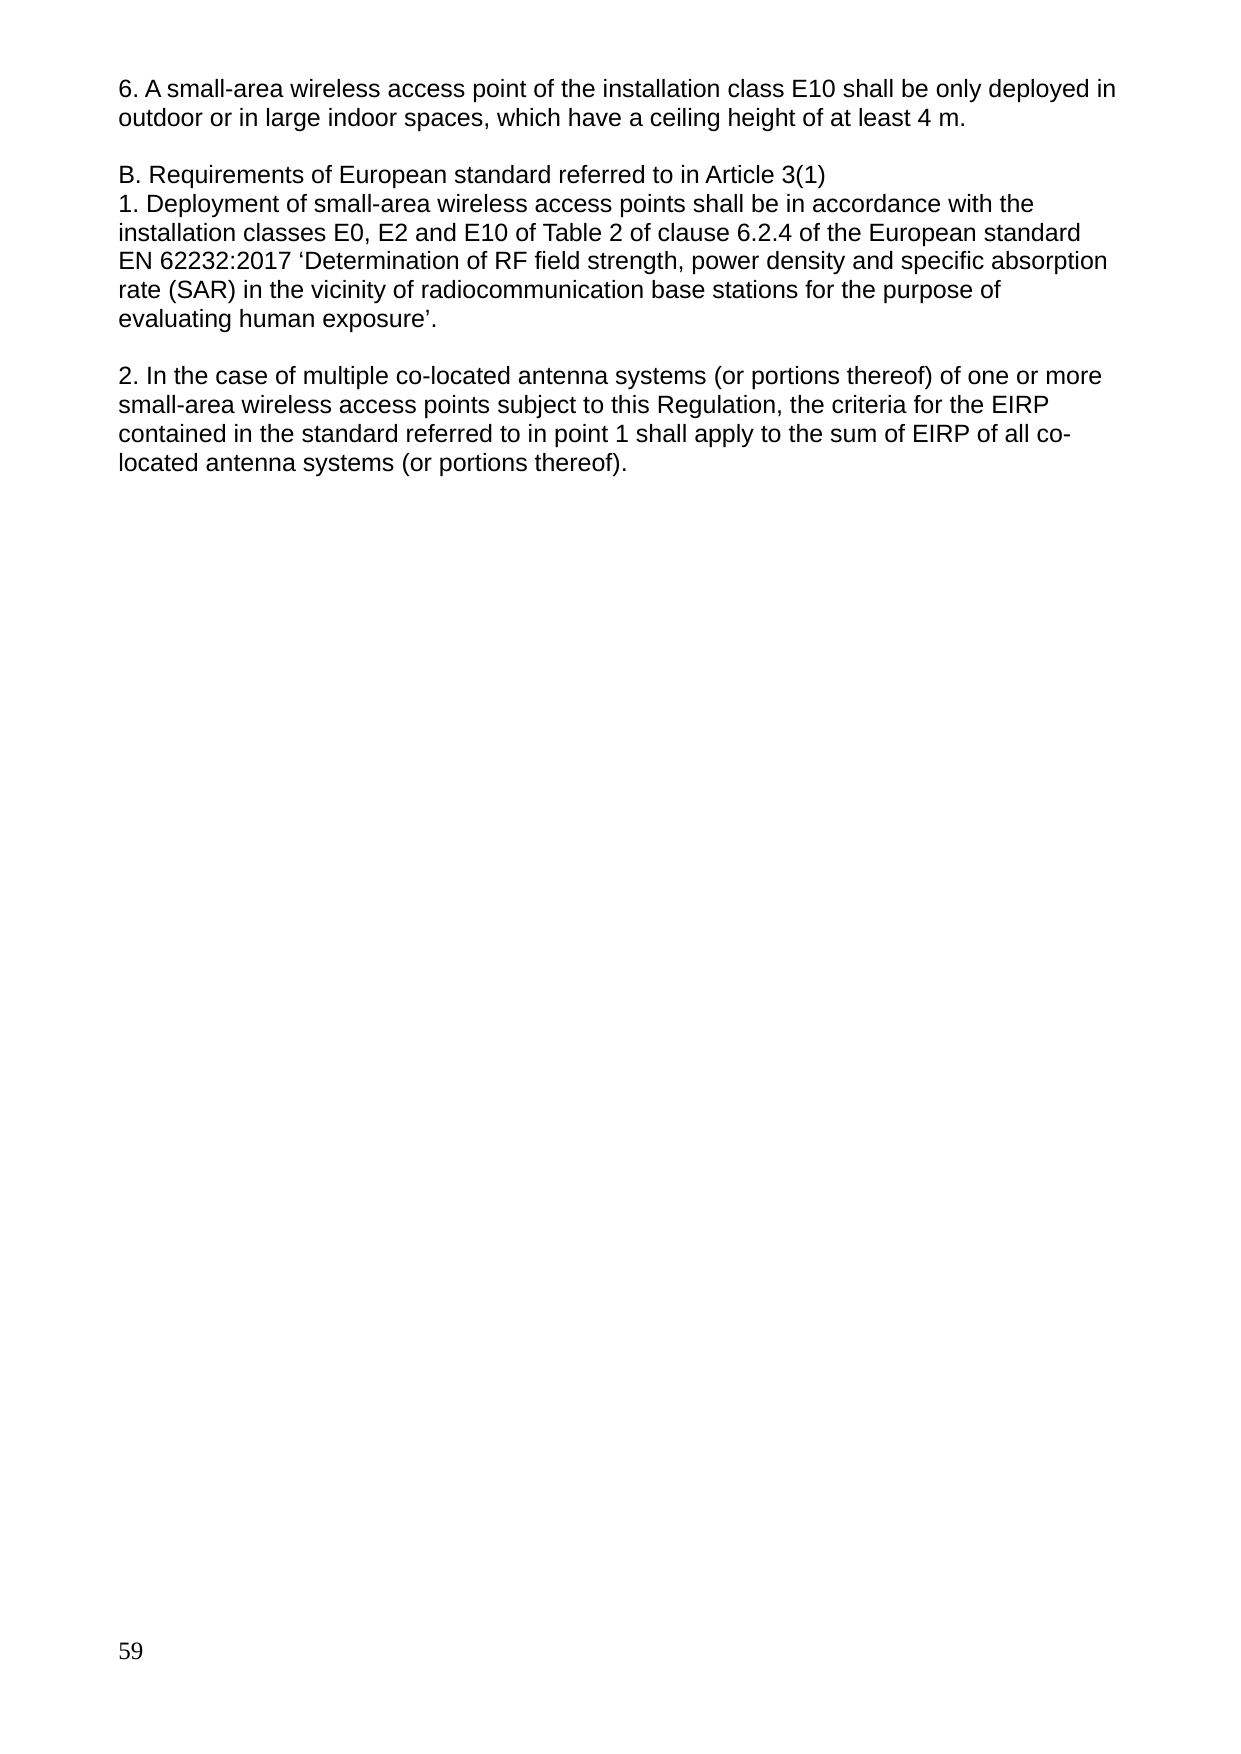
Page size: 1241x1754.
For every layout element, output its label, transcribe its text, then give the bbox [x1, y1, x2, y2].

text 6. A small-area wireless access point of the installation class E10 shall be only deployed in outdoor or in large indoor spaces, which have a ceiling height of at least 4 m. [118, 74, 1122, 131]
text 2. In the case of multiple co-located antenna systems (or portions thereof) of one or more small-area wireless access points subject to this Regulation, the criteria for the EIRP contained in the standard referred to in point 1 shall apply to the sum of EIRP of all co-located antenna systems (or portions thereof). [118, 361, 1122, 476]
text B. Requirements of European standard referred to in Article 3(1) [118, 160, 1122, 189]
text 1. Deployment of small-area wireless access points shall be in accordance with the installation classes E0, E2 and E10 of Table 2 of clause 6.2.4 of the European standard EN 62232:2017 ‘Determination of RF field strength, power density and specific absorption rate (SAR) in the vicinity of radiocommunication base stations for the purpose of evaluating human exposure’. [118, 189, 1122, 332]
